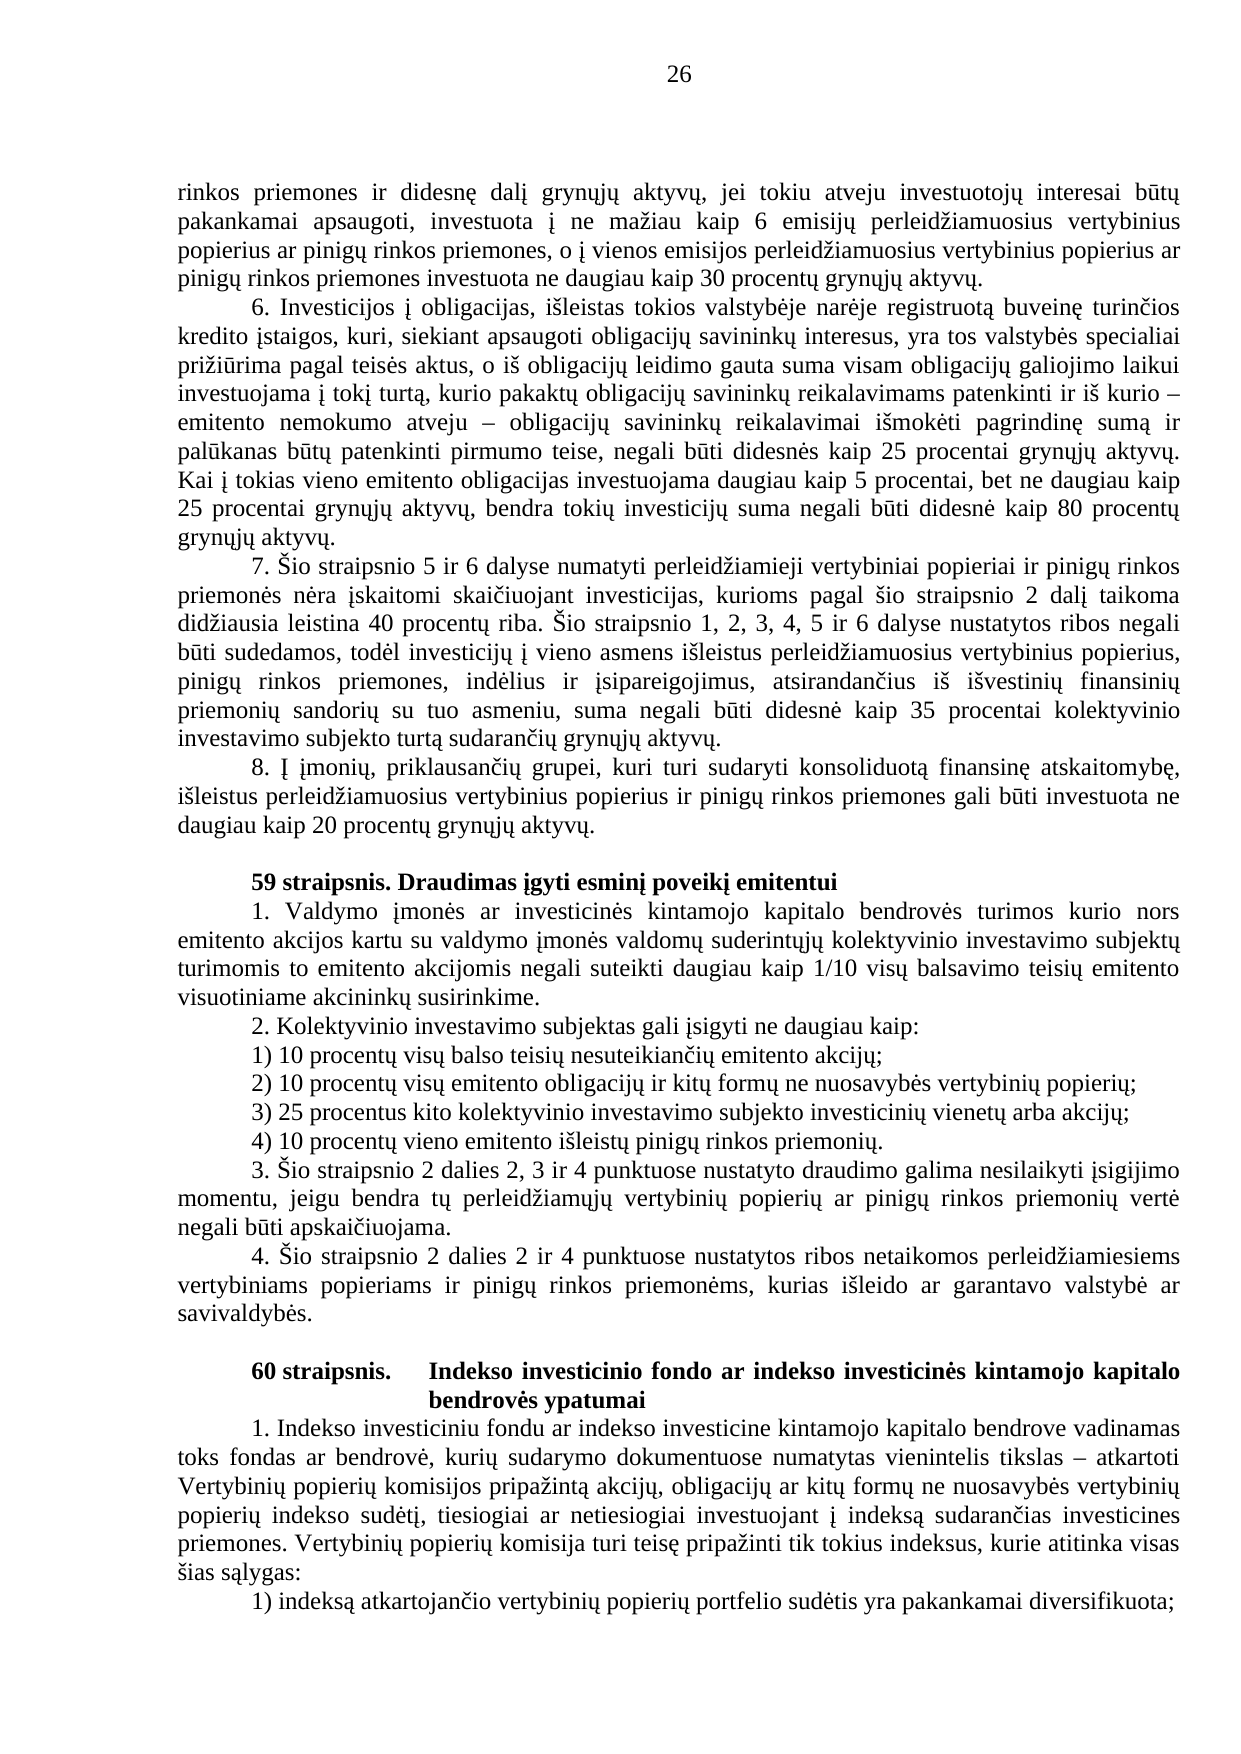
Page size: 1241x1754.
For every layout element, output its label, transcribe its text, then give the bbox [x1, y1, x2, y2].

text 3) 25 procentus kito kolektyvinio investavimo subjekto investicinių vienetų arba akcijų; [177, 1097, 1181, 1126]
text 8. Į įmonių, priklausančių grupei, kuri turi sudaryti konsoliduotą finansinę atskaitomybę, išleistus perleidžiamuosius vertybinius popierius ir pinigų rinkos priemones gali būti investuota ne daugiau kaip 20 procentų grynųjų aktyvų. [177, 752, 1181, 838]
text 4) 10 procentų vieno emitento išleistų pinigų rinkos priemonių. [177, 1126, 1181, 1155]
text 1. Indekso investiciniu fondu ar indekso investicine kintamojo kapitalo bendrove vadinamas toks fondas ar bendrovė, kurių sudarymo dokumentuose numatytas vienintelis tikslas – atkartoti Vertybinių popierių komisijos pripažintą akcijų, obligacijų ar kitų formų ne nuosavybės vertybinių popierių indekso sudėtį, tiesiogiai ar netiesiogiai investuojant į indeksą sudarančias investicines priemones. Vertybinių popierių komisija turi teisę pripažinti tik tokius indeksus, kurie atitinka visas šias sąlygas: [177, 1413, 1181, 1586]
text 3. Šio straipsnio 2 dalies 2, 3 ir 4 punktuose nustatyto draudimo galima nesilaikyti įsigijimo momentu, jeigu bendra tų perleidžiamųjų vertybinių popierių ar pinigų rinkos priemonių vertė negali būti apskaičiuojama. [177, 1155, 1181, 1241]
text 2. Kolektyvinio investavimo subjektas gali įsigyti ne daugiau kaip: [177, 1011, 1181, 1040]
text 1) 10 procentų visų balso teisių nesuteikiančių emitento akcijų; [177, 1040, 1181, 1068]
text rinkos priemones ir didesnę dalį grynųjų aktyvų, jei tokiu atveju investuotojų interesai būtų pakankamai apsaugoti, investuota į ne mažiau kaip 6 emisijų perleidžiamuosius vertybinius popierius ar pinigų rinkos priemones, o į vienos emisijos perleidžiamuosius vertybinius popierius ar pinigų rinkos priemones investuota ne daugiau kaip 30 procentų grynųjų aktyvų. [177, 177, 1181, 292]
text 1. Valdymo įmonės ar investicinės kintamojo kapitalo bendrovės turimos kurio nors emitento akcijos kartu su valdymo įmonės valdomų suderintųjų kolektyvinio investavimo subjektų turimomis to emitento akcijomis negali suteikti daugiau kaip 1/10 visų balsavimo teisių emitento visuotiniame akcininkų susirinkime. [177, 896, 1181, 1011]
text 4. Šio straipsnio 2 dalies 2 ir 4 punktuose nustatytos ribos netaikomos perleidžiamiesiems vertybiniams popieriams ir pinigų rinkos priemonėms, kurias išleido ar garantavo valstybė ar savivaldybės. [177, 1241, 1181, 1327]
text 6. Investicijos į obligacijas, išleistas tokios valstybėje narėje registruotą buveinę turinčios kredito įstaigos, kuri, siekiant apsaugoti obligacijų savininkų interesus, yra tos valstybės specialiai prižiūrima pagal teisės aktus, o iš obligacijų leidimo gauta suma visam obligacijų galiojimo laikui investuojama į tokį turtą, kurio pakaktų obligacijų savininkų reikalavimams patenkinti ir iš kurio – emitento nemokumo atveju – obligacijų savininkų reikalavimai išmokėti pagrindinę sumą ir palūkanas būtų patenkinti pirmumo teise, negali būti didesnės kaip 25 procentai grynųjų aktyvų. Kai į tokias vieno emitento obligacijas investuojama daugiau kaip 5 procentai, bet ne daugiau kaip 25 procentai grynųjų aktyvų, bendra tokių investicijų suma negali būti didesnė kaip 80 procentų grynųjų aktyvų. [177, 292, 1181, 551]
text 2) 10 procentų visų emitento obligacijų ir kitų formų ne nuosavybės vertybinių popierių; [177, 1068, 1181, 1097]
text 7. Šio straipsnio 5 ir 6 dalyse numatyti perleidžiamieji vertybiniai popieriai ir pinigų rinkos priemonės nėra įskaitomi skaičiuojant investicijas, kurioms pagal šio straipsnio 2 dalį taikoma didžiausia leistina 40 procentų riba. Šio straipsnio 1, 2, 3, 4, 5 ir 6 dalyse nustatytos ribos negali būti sudedamos, todėl investicijų į vieno asmens išleistus perleidžiamuosius vertybinius popierius, pinigų rinkos priemones, indėlius ir įsipareigojimus, atsirandančius iš išvestinių finansinių priemonių sandorių su tuo asmeniu, suma negali būti didesnė kaip 35 procentai kolektyvinio investavimo subjekto turtą sudarančių grynųjų aktyvų. [177, 551, 1181, 752]
text 1) indeksą atkartojančio vertybinių popierių portfelio sudėtis yra pakankamai diversifikuota; [177, 1586, 1181, 1615]
text 59 straipsnis. Draudimas įgyti esminį poveikį emitentui [177, 867, 1181, 896]
text 60 straipsnis. Indekso investicinio fondo ar indekso investicinės kintamojo kapitalo bendrovės ypatumai [251, 1356, 1181, 1413]
